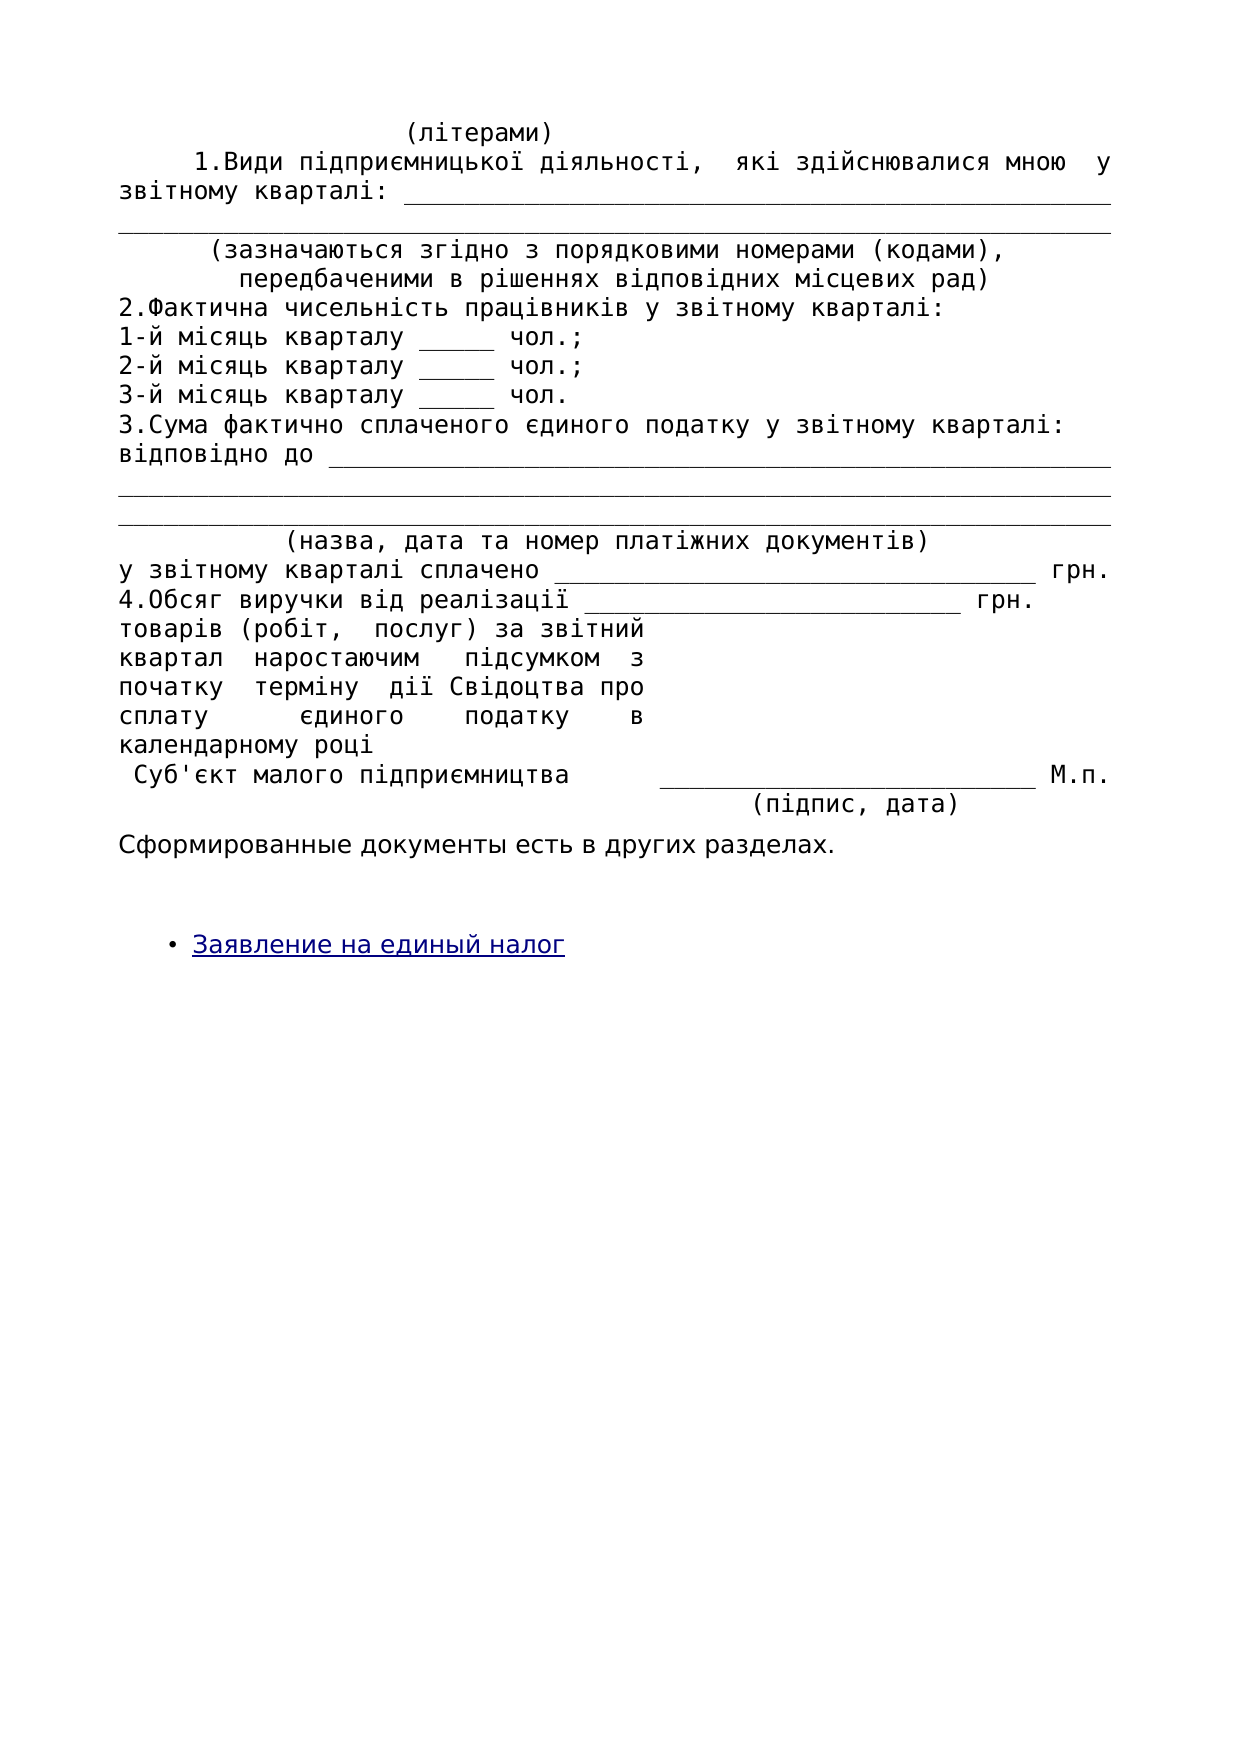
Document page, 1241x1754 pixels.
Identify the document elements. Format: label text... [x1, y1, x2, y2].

text (літерами) 1.Види підприємницької діяльності, які здійснювалися мною у звітному кварталі: _______________________________________________ __________________________________________________________________ (зазначаються згідно з порядковими номерами (кодами), передбаченими в рішеннях відповідних місцевих рад) 2.Фактична чисельність працівників у звітному кварталі: 1-й місяць кварталу _____ чол.; 2-й місяць кварталу _____ чол.; 3-й місяць кварталу _____ чол. 3.Сума фактично сплаченого єдиного податку у звітному кварталі: відповідно до ____________________________________________________ __________________________________________________________________ __________________________________________________________________ (назва, дата та номер платіжних документів) у звітному кварталі сплачено ________________________________ грн. 4.Обсяг виручки від реалізації _________________________ грн. товарів (робіт, послуг) за звітний квартал наростаючим підсумком з початку терміну дії Свідоцтва про сплату єдиного податку в календарному році Суб'єкт малого підприємництва _________________________ М.п. (підпис, дата) [118, 118, 1122, 818]
text Сформированные документы есть в других разделах. [118, 830, 1122, 888]
list Заявление на единый налог [177, 930, 1122, 959]
